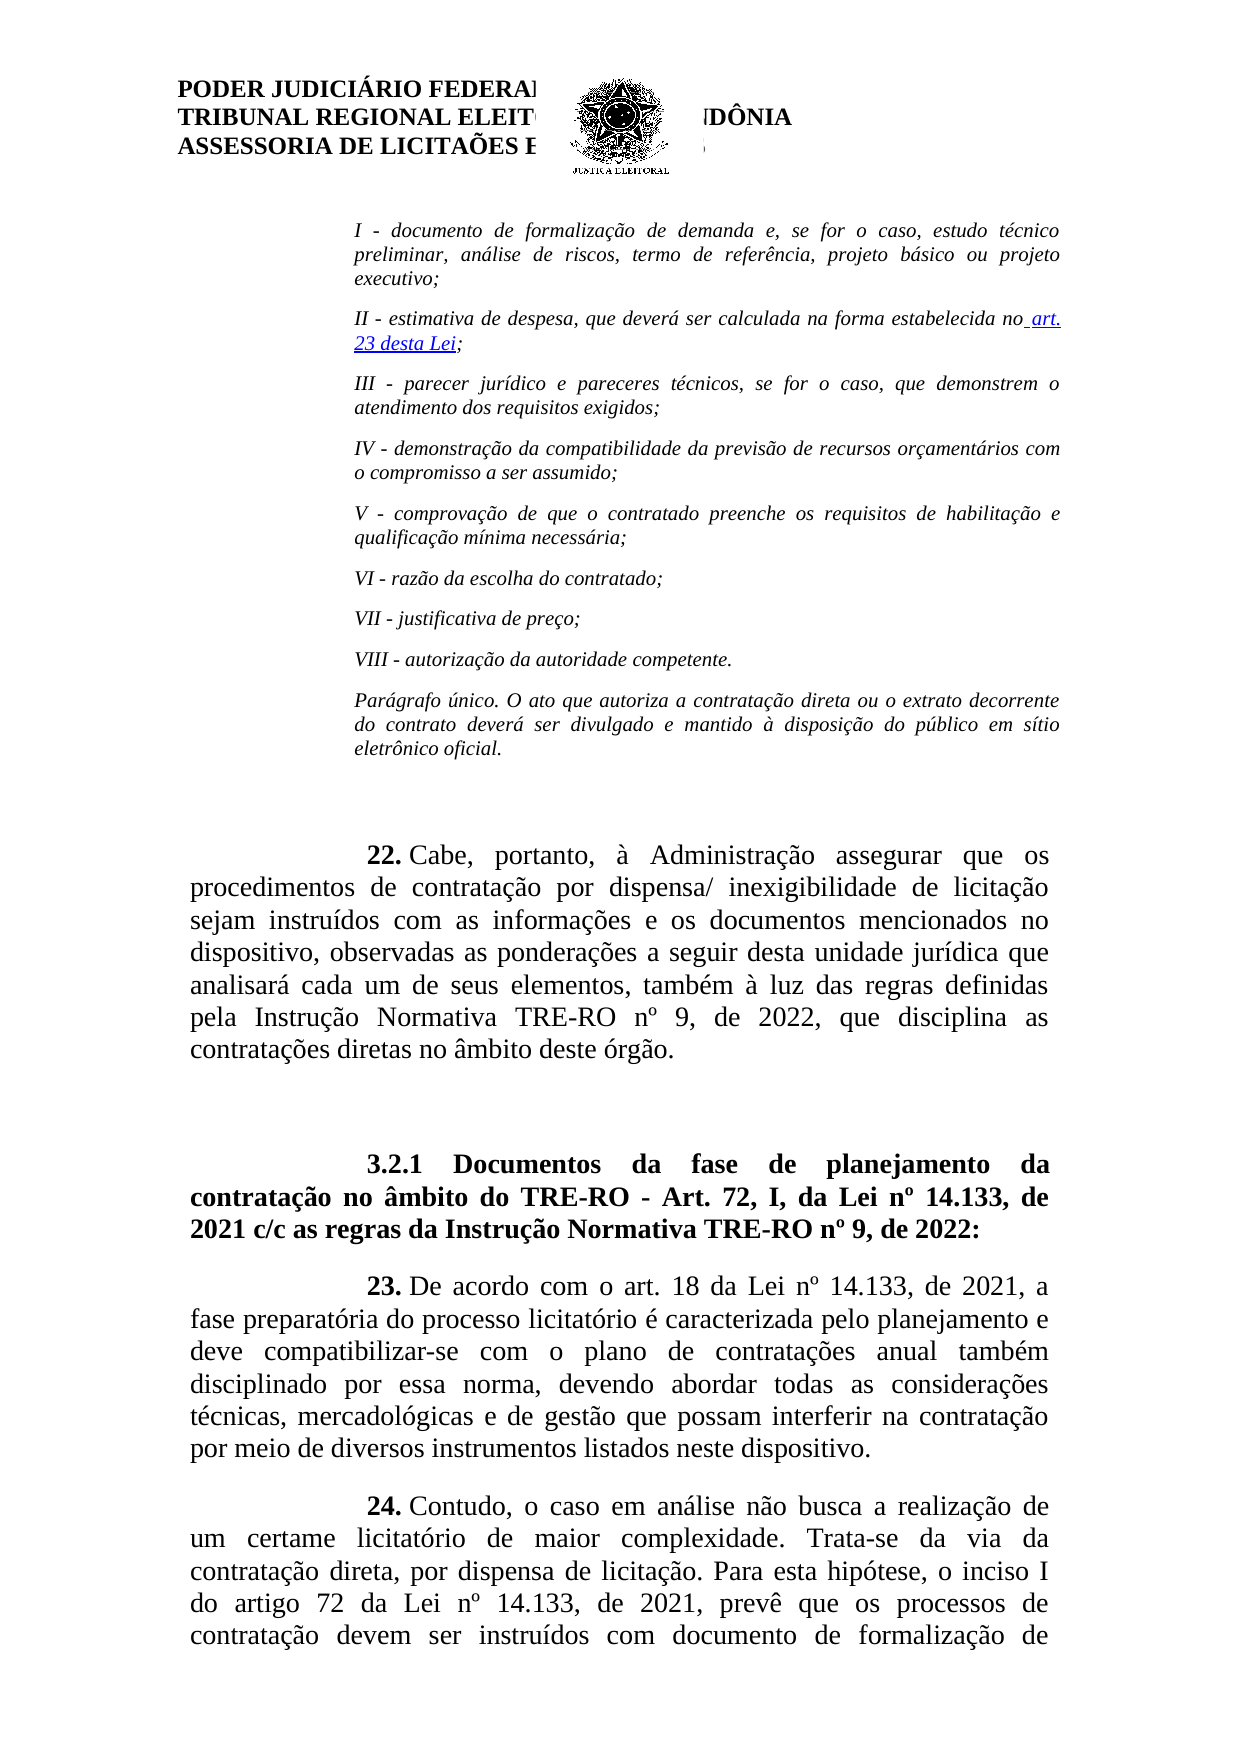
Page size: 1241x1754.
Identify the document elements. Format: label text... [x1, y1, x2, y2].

text V - comprovação de que o contratado preenche os requisitos de habilitação e qualificação mínima necessária; [354, 501, 1063, 549]
text IV - demonstração da compatibilidade da previsão de recursos orçamentários com o compromisso a ser assumido; [354, 436, 1063, 484]
text III - parecer jurídico e pareceres técnicos, se for o caso, que demonstrem o atendimento dos requisitos exigidos; [354, 371, 1063, 419]
text 22. Cabe, portanto, à Administração assegurar que os procedimentos de contratação por dispensa/ inexigibilidade de licitação sejam instruídos com as informações e os documentos mencionados no dispositivo, observadas as ponderações a seguir desta unidade jurídica que analisará cada um de seus elementos, também à luz das regras definidas pela Instrução Normativa TRE-RO nº 9, de 2022, que disciplina as contratações diretas no âmbito deste órgão. [190, 838, 1051, 1065]
text VI - razão da escolha do contratado; [354, 566, 1063, 589]
text VII - justificativa de preço; [354, 606, 1063, 630]
text VIII - autorização da autoridade competente. [354, 647, 1063, 671]
text II - estimativa de despesa, que deverá ser calculada na forma estabelecida no art. 23 desta Lei; [354, 306, 1063, 354]
text 3.2.1 Documentos da fase de planejamento da contratação no âmbito do TRE-RO - Art. 72, I, da Lei nº 14.133, de 2021 c/c as regras da Instrução Normativa TRE-RO nº 9, de 2022: [190, 1147, 1051, 1244]
text I - documento de formalização de demanda e, se for o caso, estudo técnico preliminar, análise de riscos, termo de referência, projeto básico ou projeto executivo; [354, 217, 1063, 290]
text Parágrafo único. O ato que autoriza a contratação direta ou o extrato decorrente do contrato deverá ser divulgado e mantido à disposição do público em sítio eletrônico oficial. [354, 688, 1063, 760]
text 23. De acordo com o art. 18 da Lei nº 14.133, de 2021, a fase preparatória do processo licitatório é caracterizada pelo planejamento e deve compatibilizar-se com o plano de contratações anual também disciplinado por essa norma, devendo abordar todas as considerações técnicas, mercadológicas e de gestão que possam interferir na contratação por meio de diversos instrumentos listados neste dispositivo. [190, 1269, 1051, 1464]
text 24. Contudo, o caso em análise não busca a realização de um certame licitatório de maior complexidade. Trata-se da via da contratação direta, por dispensa de licitação. Para esta hipótese, o inciso I do artigo 72 da Lei nº 14.133, de 2021, prevê que os processos de contratação devem ser instruídos com documento de formalização de [190, 1489, 1051, 1651]
